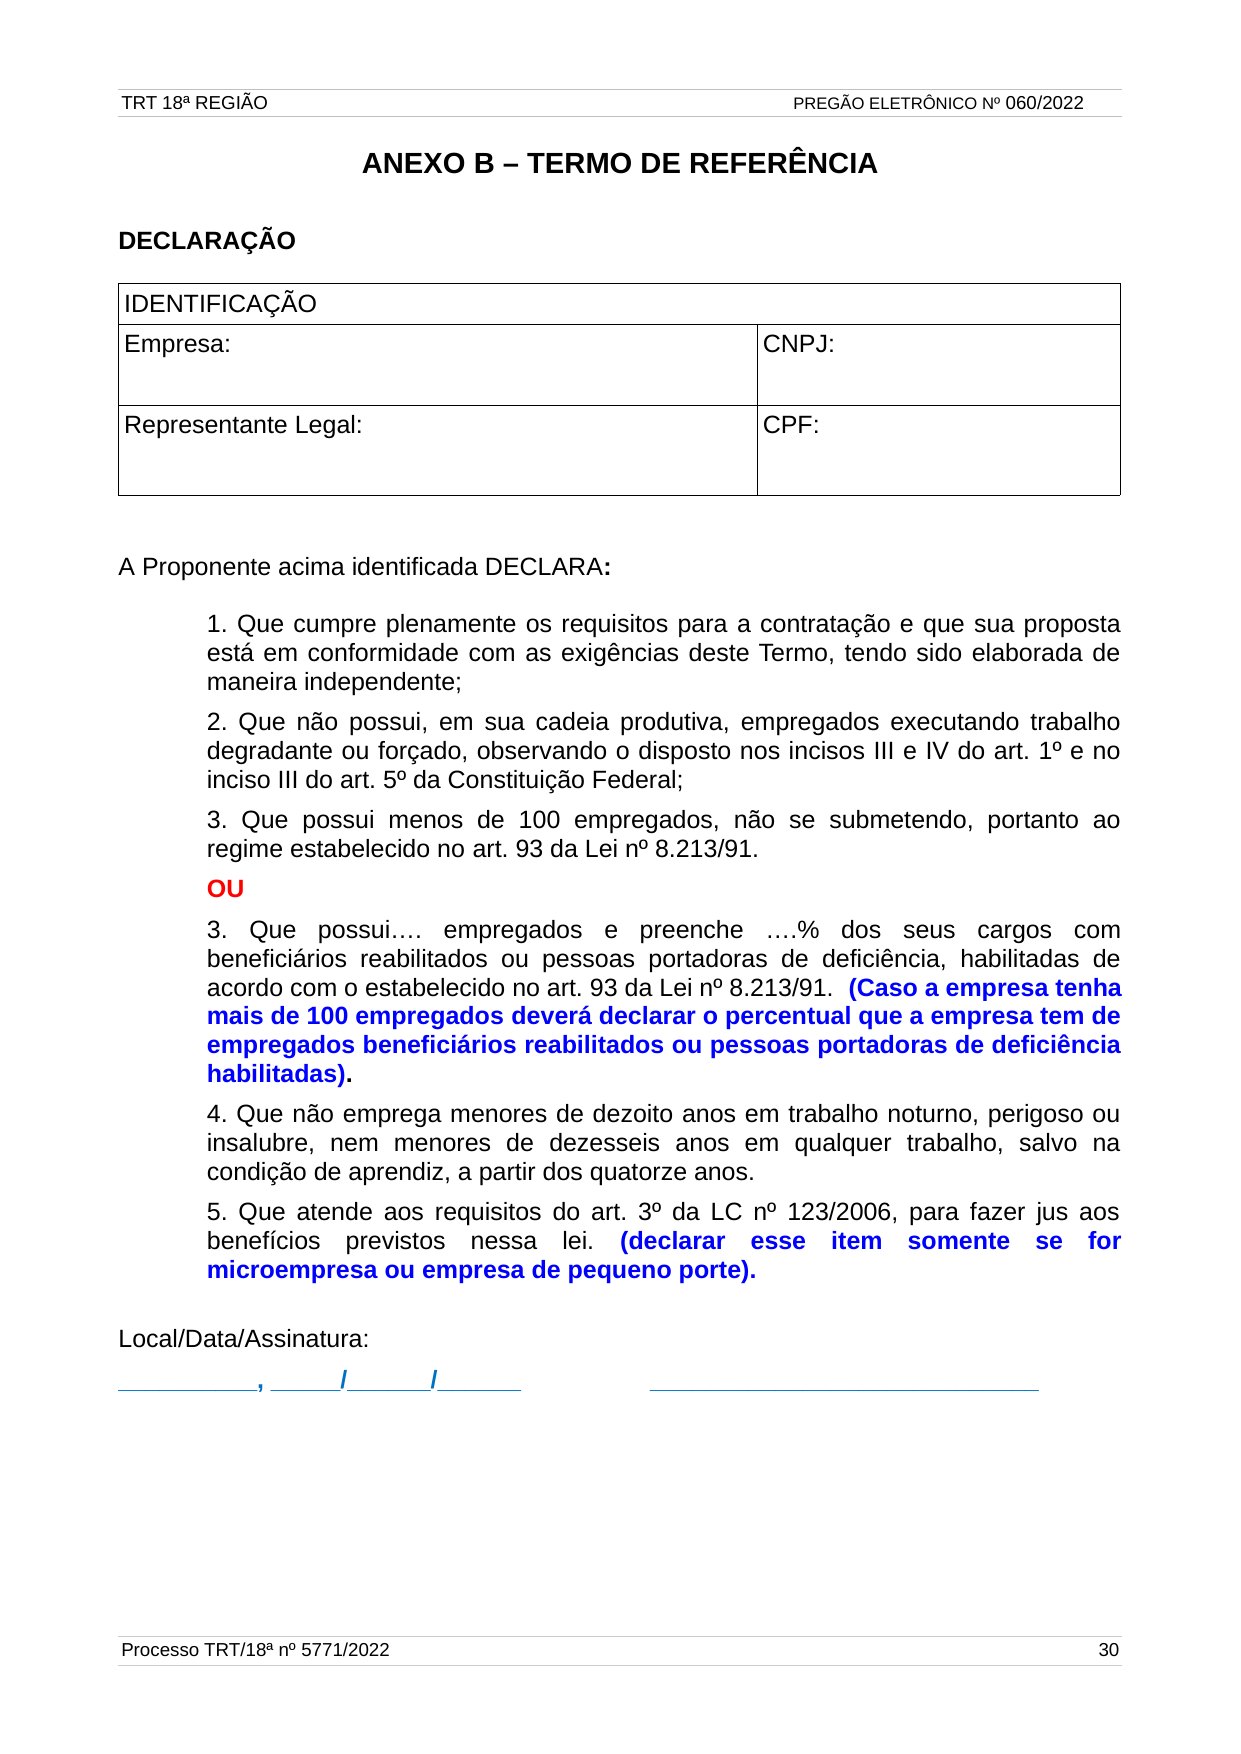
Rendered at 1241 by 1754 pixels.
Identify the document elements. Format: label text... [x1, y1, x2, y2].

table_header IDENTIFICAÇÃO [119, 284, 1120, 323]
text 3. Que possui…. empregados e preenche ….% dos seus cargos com beneficiários reabilitados ou pessoas portadoras de deficiência, habilitadas de acordo com o estabelecido no art. 93 da Lei nº 8.213/91. (Caso a empresa tenha mais de 100 empregados deverá declarar o percentual que a empresa tem de empregados beneficiários reabilitados ou pessoas portadoras de deficiência habilitadas). [207, 915, 1122, 1087]
table_cell Empresa: [119, 325, 757, 405]
table_cell CPF: [758, 406, 1120, 495]
table_cell Representante Legal: [119, 406, 757, 495]
text OU [207, 874, 1122, 903]
text DECLARAÇÃO [118, 226, 1122, 254]
text ANEXO B – TERMO DE REFERÊNCIA [118, 146, 1122, 179]
text A Proponente acima identificada DECLARA: [118, 552, 1122, 580]
text 4. Que não emprega menores de dezoito anos em trabalho noturno, perigoso ou insalubre, nem menores de dezesseis anos em qualquer trabalho, salvo na condição de aprendiz, a partir dos quatorze anos. [207, 1099, 1122, 1186]
text __________, _____/______/______ ____________________________ [118, 1364, 1122, 1393]
text 1. Que cumpre plenamente os requisitos para a contratação e que sua proposta está em conformidade com as exigências deste Termo, tendo sido elaborada de maneira independente; [207, 609, 1122, 695]
text Local/Data/Assinatura: [118, 1324, 1122, 1353]
text 3. Que possui menos de 100 empregados, não se submetendo, portanto ao regime estabelecido no art. 93 da Lei nº 8.213/91. [207, 805, 1122, 863]
table_cell CNPJ: [758, 325, 1120, 405]
text 2. Que não possui, em sua cadeia produtiva, empregados executando trabalho degradante ou forçado, observando o disposto nos incisos III e IV do art. 1º e no inciso III do art. 5º da Constituição Federal; [207, 707, 1122, 793]
text 5. Que atende aos requisitos do art. 3º da LC nº 123/2006, para fazer jus aos benefícios previstos nessa lei. (declarar esse item somente se for microempresa ou empresa de pequeno porte). [207, 1197, 1122, 1283]
